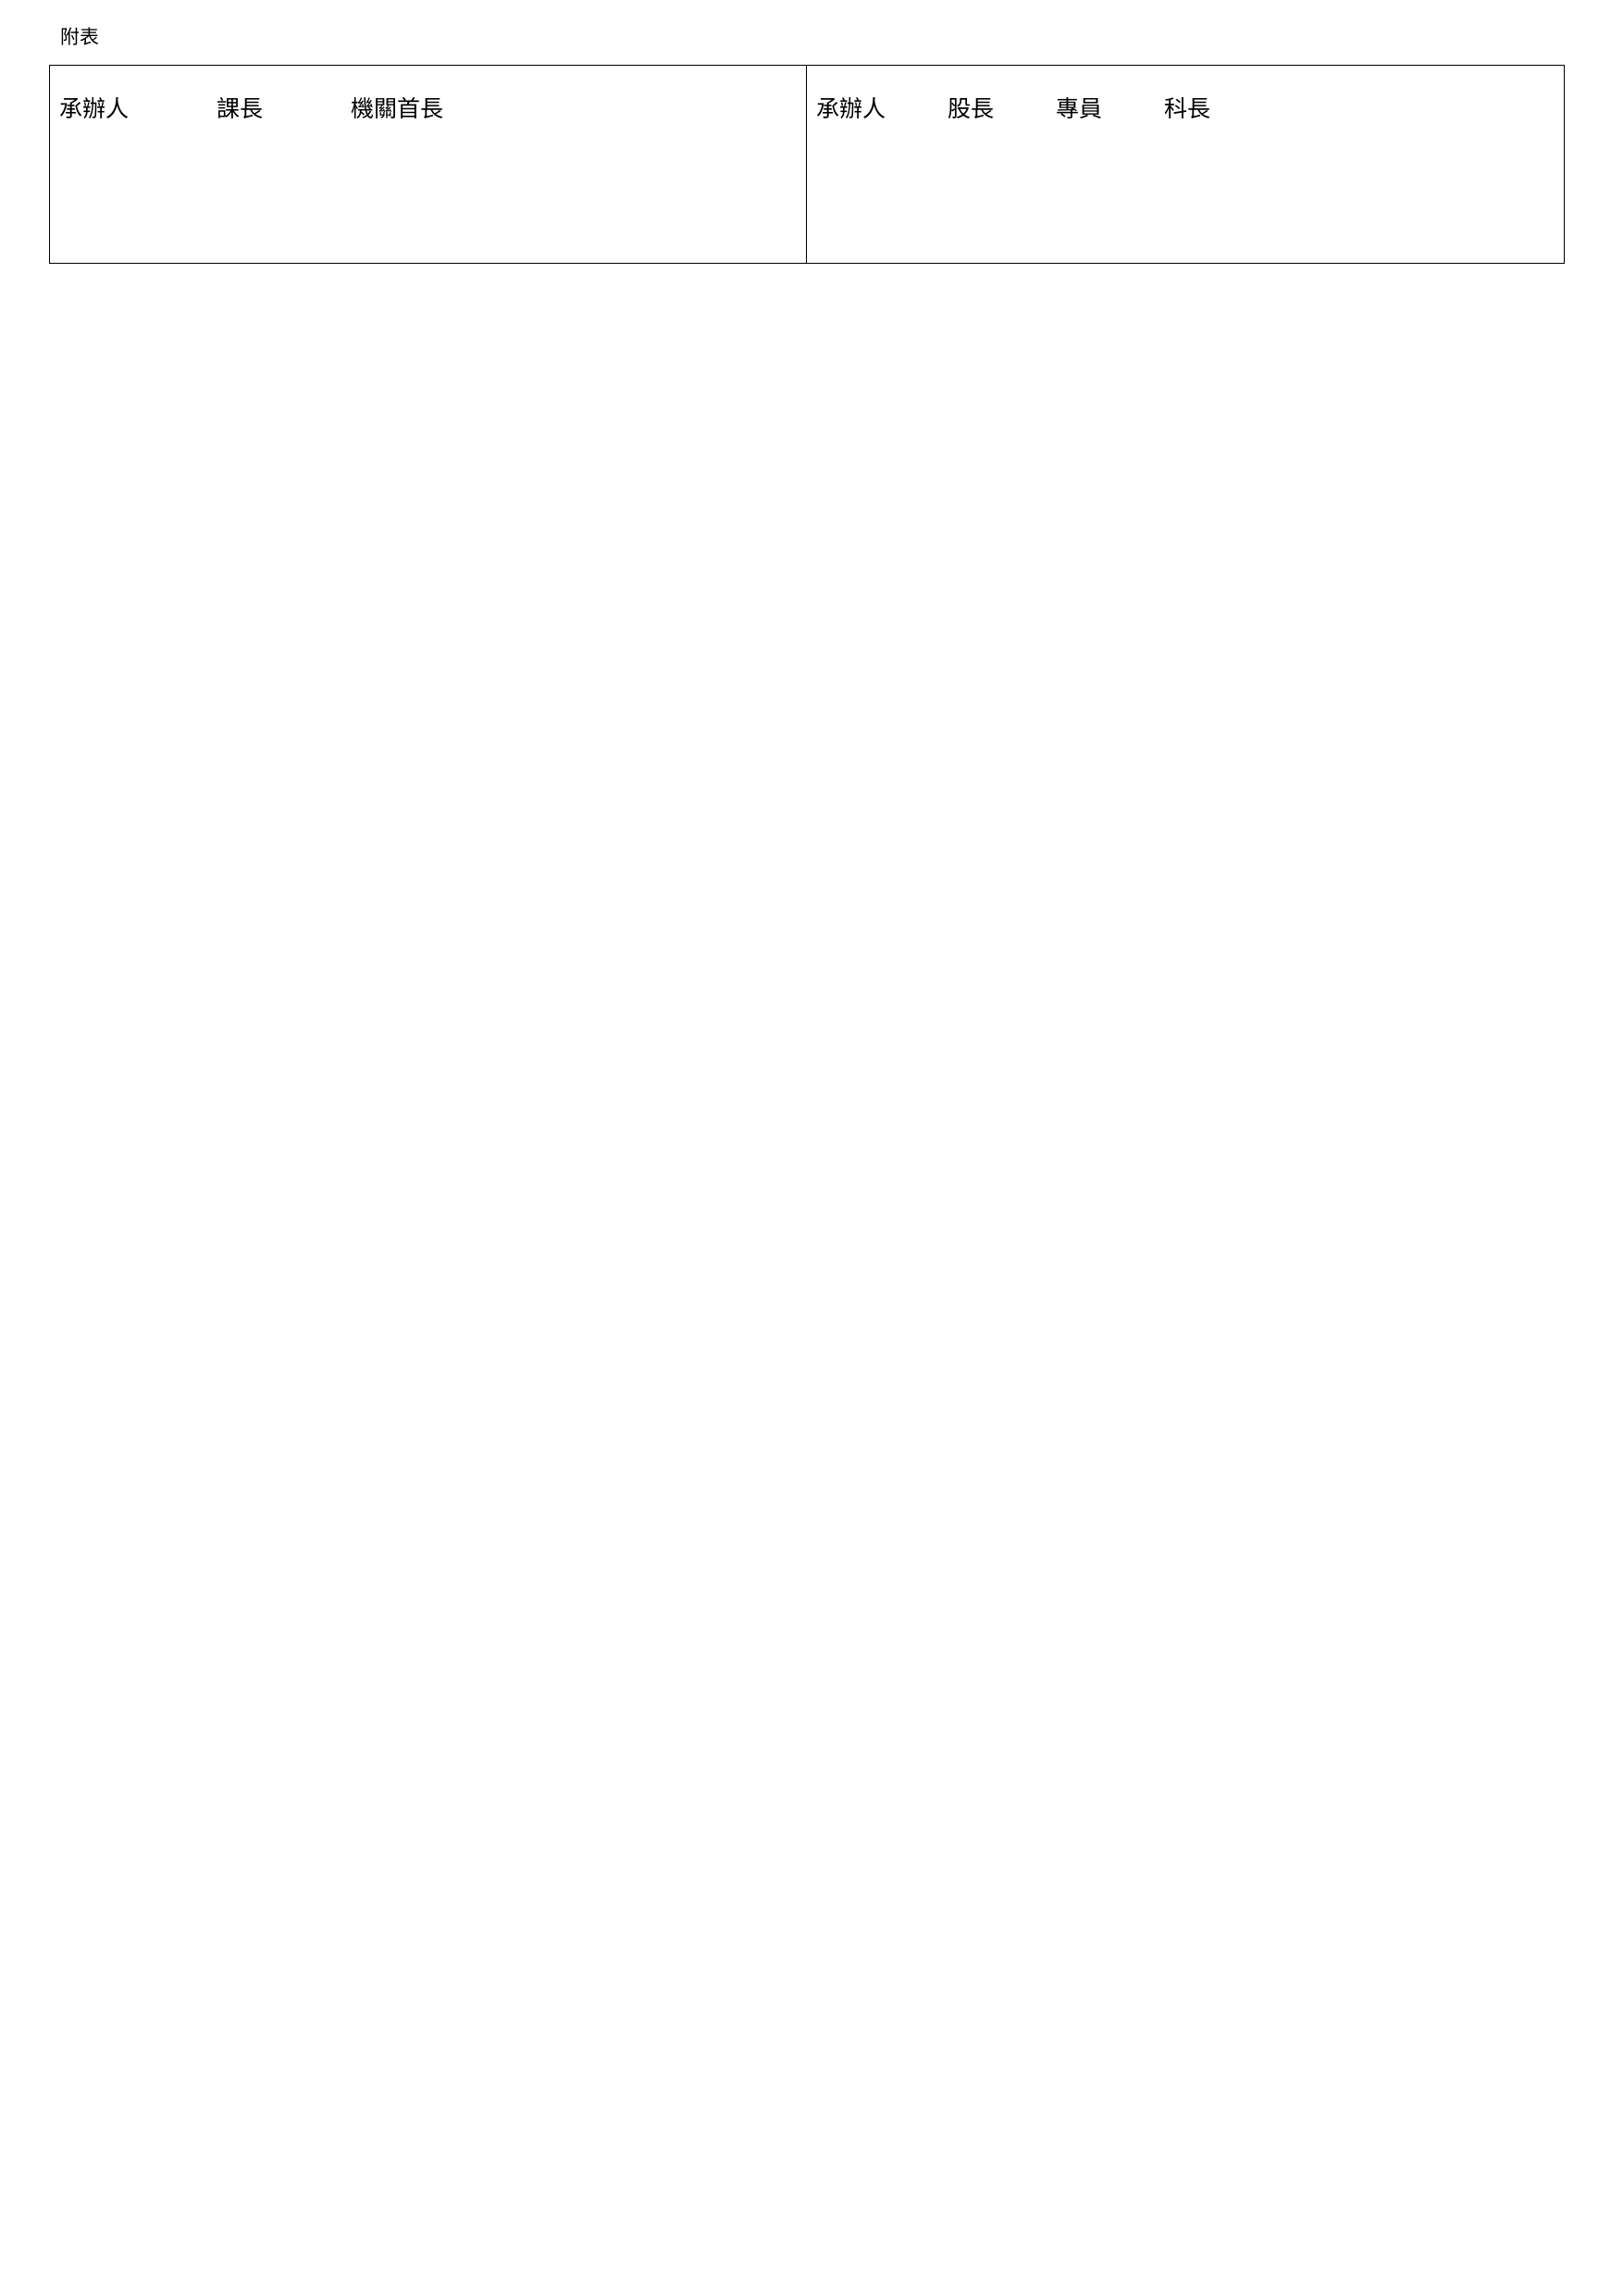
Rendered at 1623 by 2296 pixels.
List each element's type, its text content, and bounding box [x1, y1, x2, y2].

table_cell 承辦人 課長 機關首長 [50, 66, 806, 263]
table_cell 承辦人 股長 專員 科長 [807, 66, 1564, 263]
